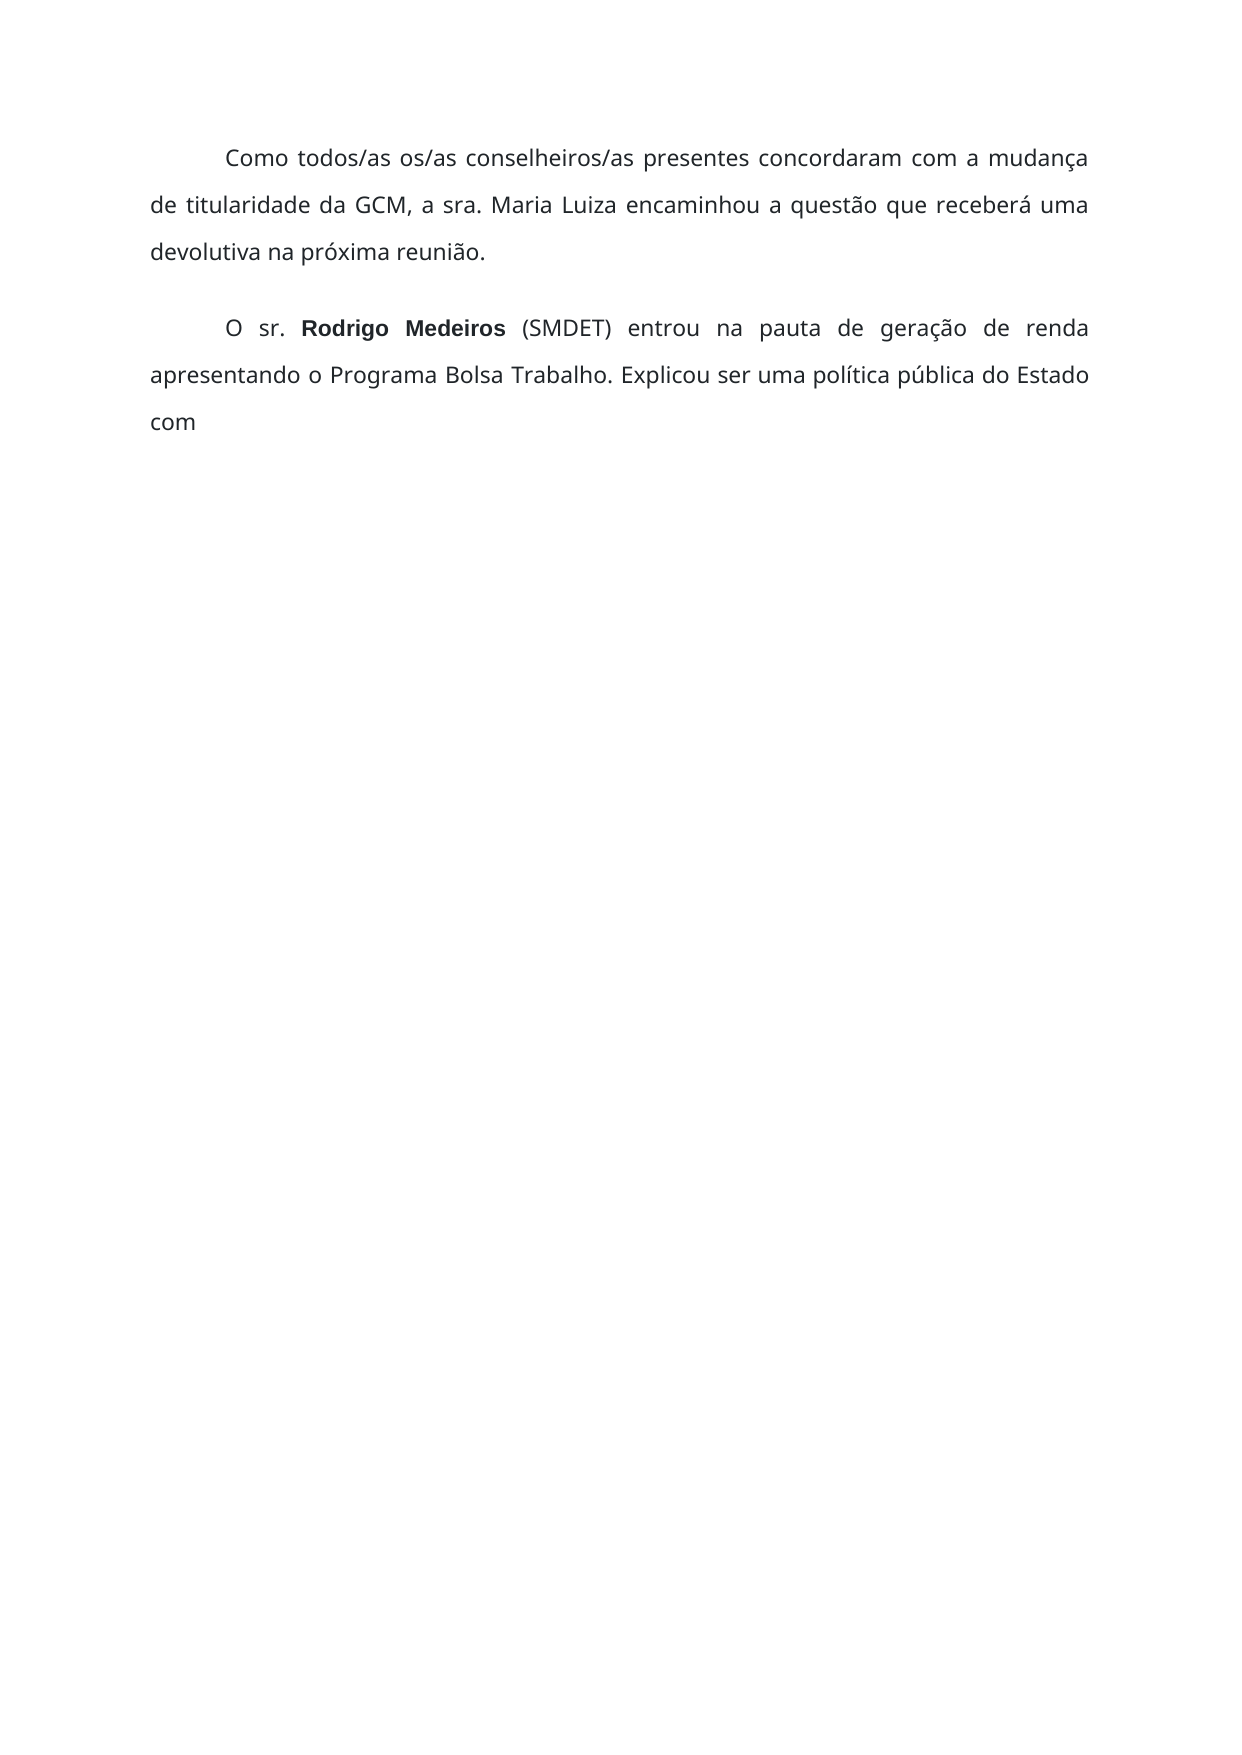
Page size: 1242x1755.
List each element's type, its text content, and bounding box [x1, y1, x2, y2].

text Como todos/as os/as conselheiros/as presentes concordaram com a mudança de titularidade da GCM, a sra. Maria Luiza encaminhou a questão que receberá uma devolutiva na próxima reunião. [150, 142, 1090, 267]
text O sr. Rodrigo Medeiros (SMDET) entrou na pauta de geração de renda apresentando o Programa Bolsa Trabalho. Explicou ser uma política pública do Estado com [150, 312, 1089, 437]
